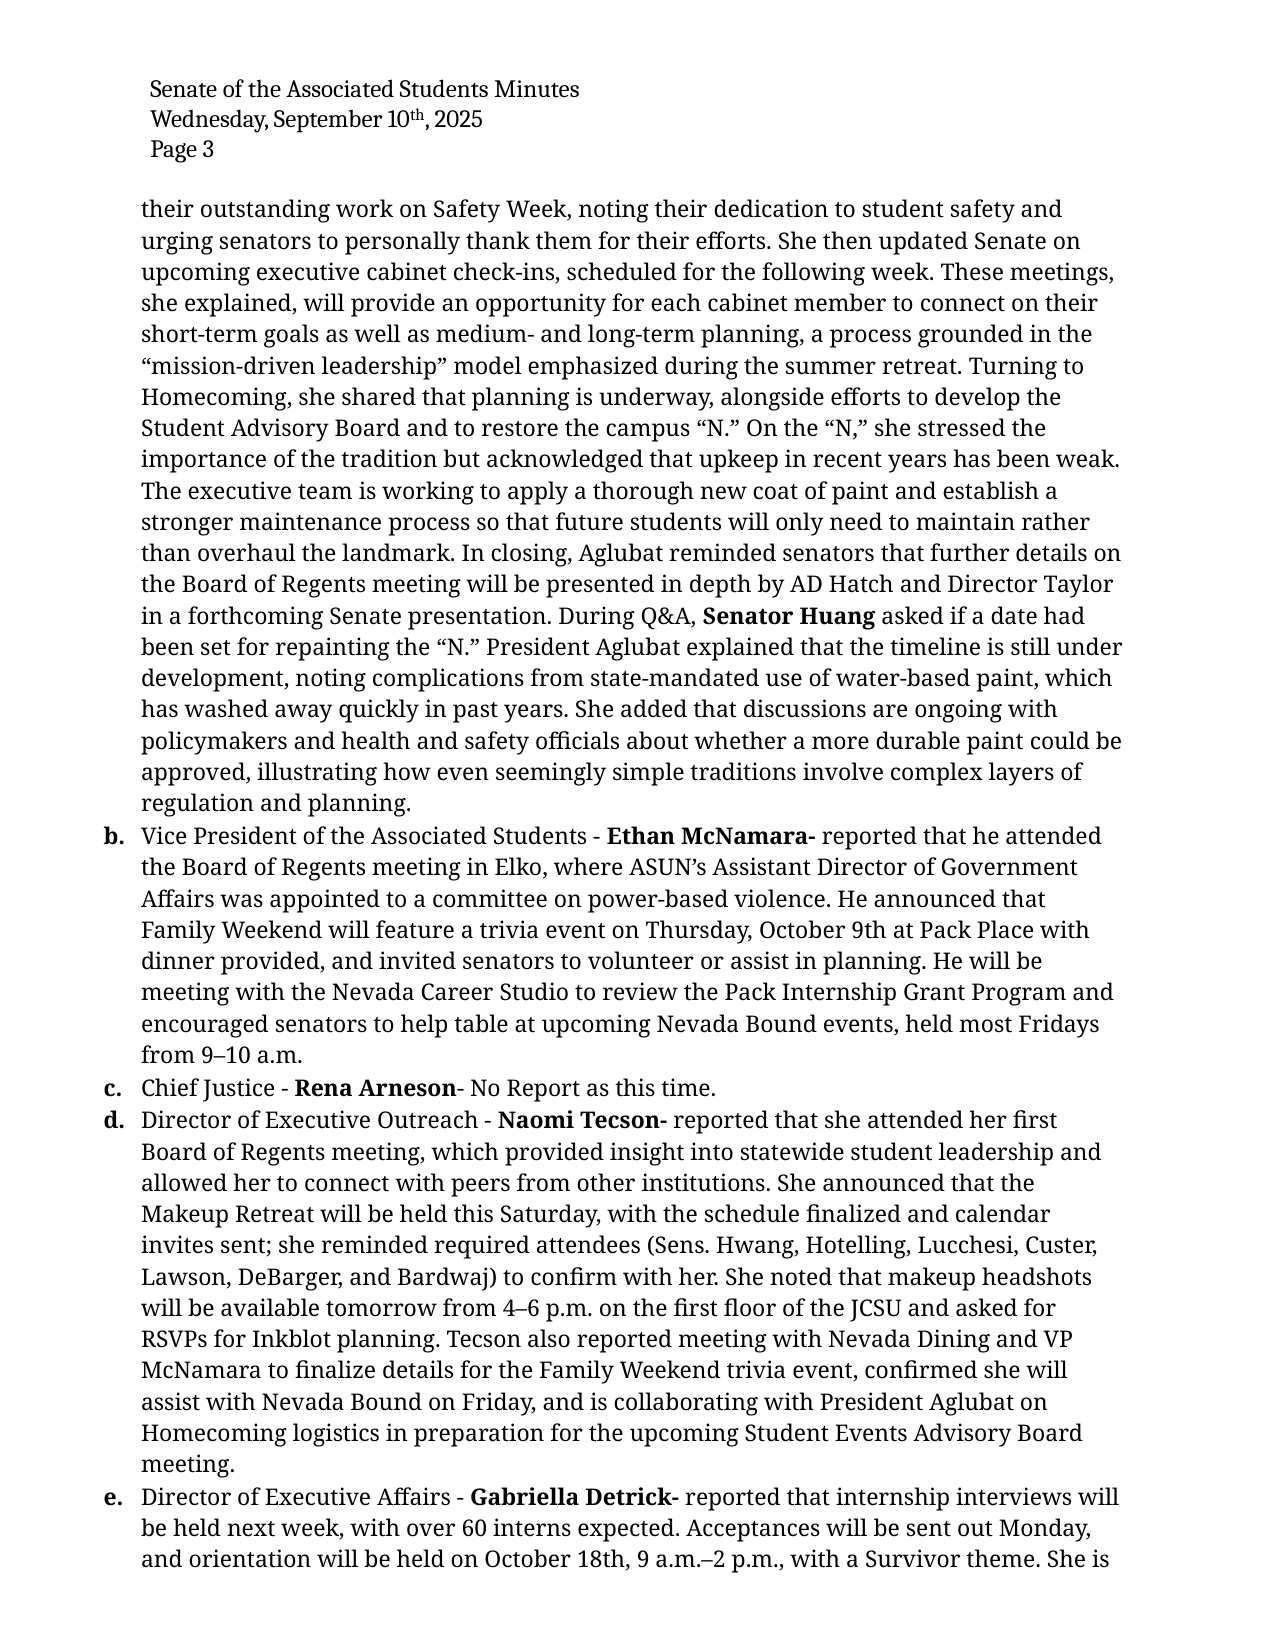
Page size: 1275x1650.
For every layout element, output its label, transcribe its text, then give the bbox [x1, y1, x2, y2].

list Vice President of the Associated Students - Ethan McNamara- reported that he attended the Board of Regents meeting in Elko, where ASUN’s Assistant Director of Government Affairs was appointed to a committee on power-based violence. He announced that Family Weekend will feature a trivia event on Thursday, October 9th at Pack Place with dinner provided, and invited senators to volunteer or assist in planning. He will be meeting with the Nevada Career Studio to review the Pack Internship Grant Program and encouraged senators to help table at upcoming Nevada Bound events, held most Fridays from 9–10 a.m. [103, 820, 1124, 1070]
list Chief Justice - Rena Arneson- No Report as this time. [103, 1072, 1124, 1103]
list Director of Executive Affairs - Gabriella Detrick- reported that internship interviews will be held next week, with over 60 interns expected. Acceptances will be sent out Monday, and orientation will be held on October 18th, 9 a.m.–2 p.m., with a Survivor theme. She is [103, 1481, 1124, 1575]
list their outstanding work on Safety Week, noting their dedication to student safety and urging senators to personally thank them for their efforts. She then updated Senate on upcoming executive cabinet check-ins, scheduled for the following week. These meetings, she explained, will provide an opportunity for each cabinet member to connect on their short-term goals as well as medium- and long-term planning, a process grounded in the “mission-driven leadership” model emphasized during the summer retreat. Turning to Homecoming, she shared that planning is underway, alongside efforts to develop the Student Advisory Board and to restore the campus “N.” On the “N,” she stressed the importance of the tradition but acknowledged that upkeep in recent years has been weak. The executive team is working to apply a thorough new coat of paint and establish a stronger maintenance process so that future students will only need to maintain rather than overhaul the landmark. In closing, Aglubat reminded senators that further details on the Board of Regents meeting will be presented in depth by AD Hatch and Director Taylor in a forthcoming Senate presentation. During Q&A, Senator Huang asked if a date had been set for repainting the “N.” President Aglubat explained that the timeline is still under development, noting complications from state-mandated use of water-based paint, which has washed away quickly in past years. She added that discussions are ongoing with policymakers and health and safety officials about whether a more durable paint could be approved, illustrating how even seemingly simple traditions involve complex layers of regulation and planning. [103, 193, 1124, 818]
list Director of Executive Outreach - Naomi Tecson- reported that she attended her first Board of Regents meeting, which provided insight into statewide student leadership and allowed her to connect with peers from other institutions. She announced that the Makeup Retreat will be held this Saturday, with the schedule finalized and calendar invites sent; she reminded required attendees (Sens. Hwang, Hotelling, Lucchesi, Custer, Lawson, DeBarger, and Bardwaj) to confirm with her. She noted that makeup headshots will be available tomorrow from 4–6 p.m. on the first floor of the JCSU and asked for RSVPs for Inkblot planning. Tecson also reported meeting with Nevada Dining and VP McNamara to finalize details for the Family Weekend trivia event, confirmed she will assist with Nevada Bound on Friday, and is collaborating with President Aglubat on Homecoming logistics in preparation for the upcoming Student Events Advisory Board meeting. [103, 1104, 1124, 1479]
